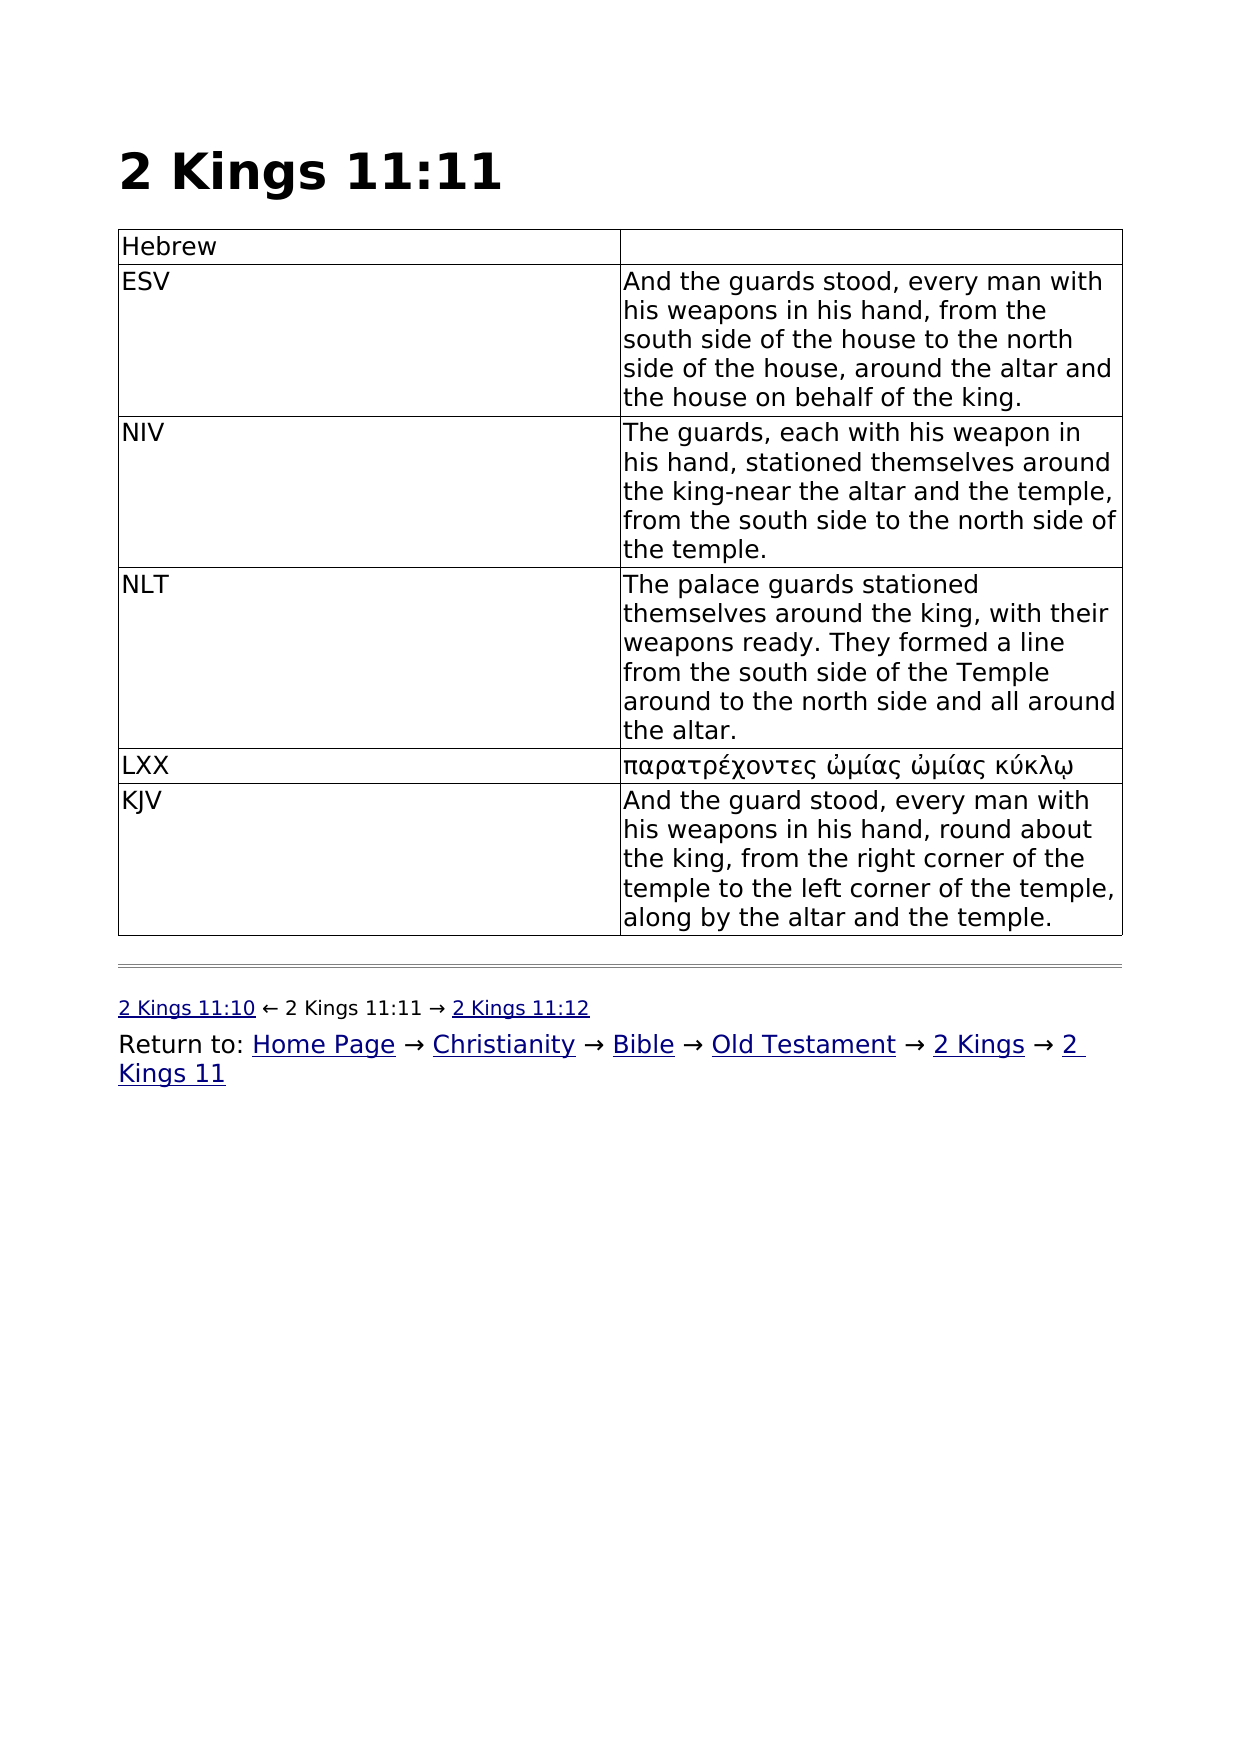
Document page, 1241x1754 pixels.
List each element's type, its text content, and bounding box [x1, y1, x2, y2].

table_cell And the guard stood, every man with his weapons in his hand, round about the king, from the right corner of the temple to the left corner of the temple, along by the altar and the temple. [621, 784, 1122, 935]
table_cell The palace guards stationed themselves around the king, with their weapons ready. They formed a line from the south side of the Temple around to the north side and all around the altar. [621, 568, 1122, 748]
table_cell And the guards stood, every man with his weapons in his hand, from the south side of the house to the north side of the house, around the altar and the house on behalf of the king. [621, 265, 1122, 416]
table_cell ESV [119, 265, 620, 416]
table_header Hebrew [119, 230, 620, 264]
table_cell NLT [119, 568, 620, 748]
table_header [621, 230, 1122, 264]
text 2 Kings 11:10 ← 2 Kings 11:11 → 2 Kings 11:12 [118, 996, 1122, 1030]
table_cell NIV [119, 417, 620, 567]
table_cell παρατρέχοντες ὠμίας ὠμίας κύκλῳ [621, 749, 1122, 783]
table_cell The guards, each with his weapon in his hand, stationed themselves around the king-near the altar and the temple, from the south side to the north side of the temple. [621, 417, 1122, 567]
table_cell KJV [119, 784, 620, 935]
table_cell LXX [119, 749, 620, 783]
text Return to: Home Page → Christianity → Bible → Old Testament → 2 Kings → 2 Kings 11 [118, 1030, 1122, 1089]
subtitle 2 Kings 11:11 [118, 143, 1122, 201]
